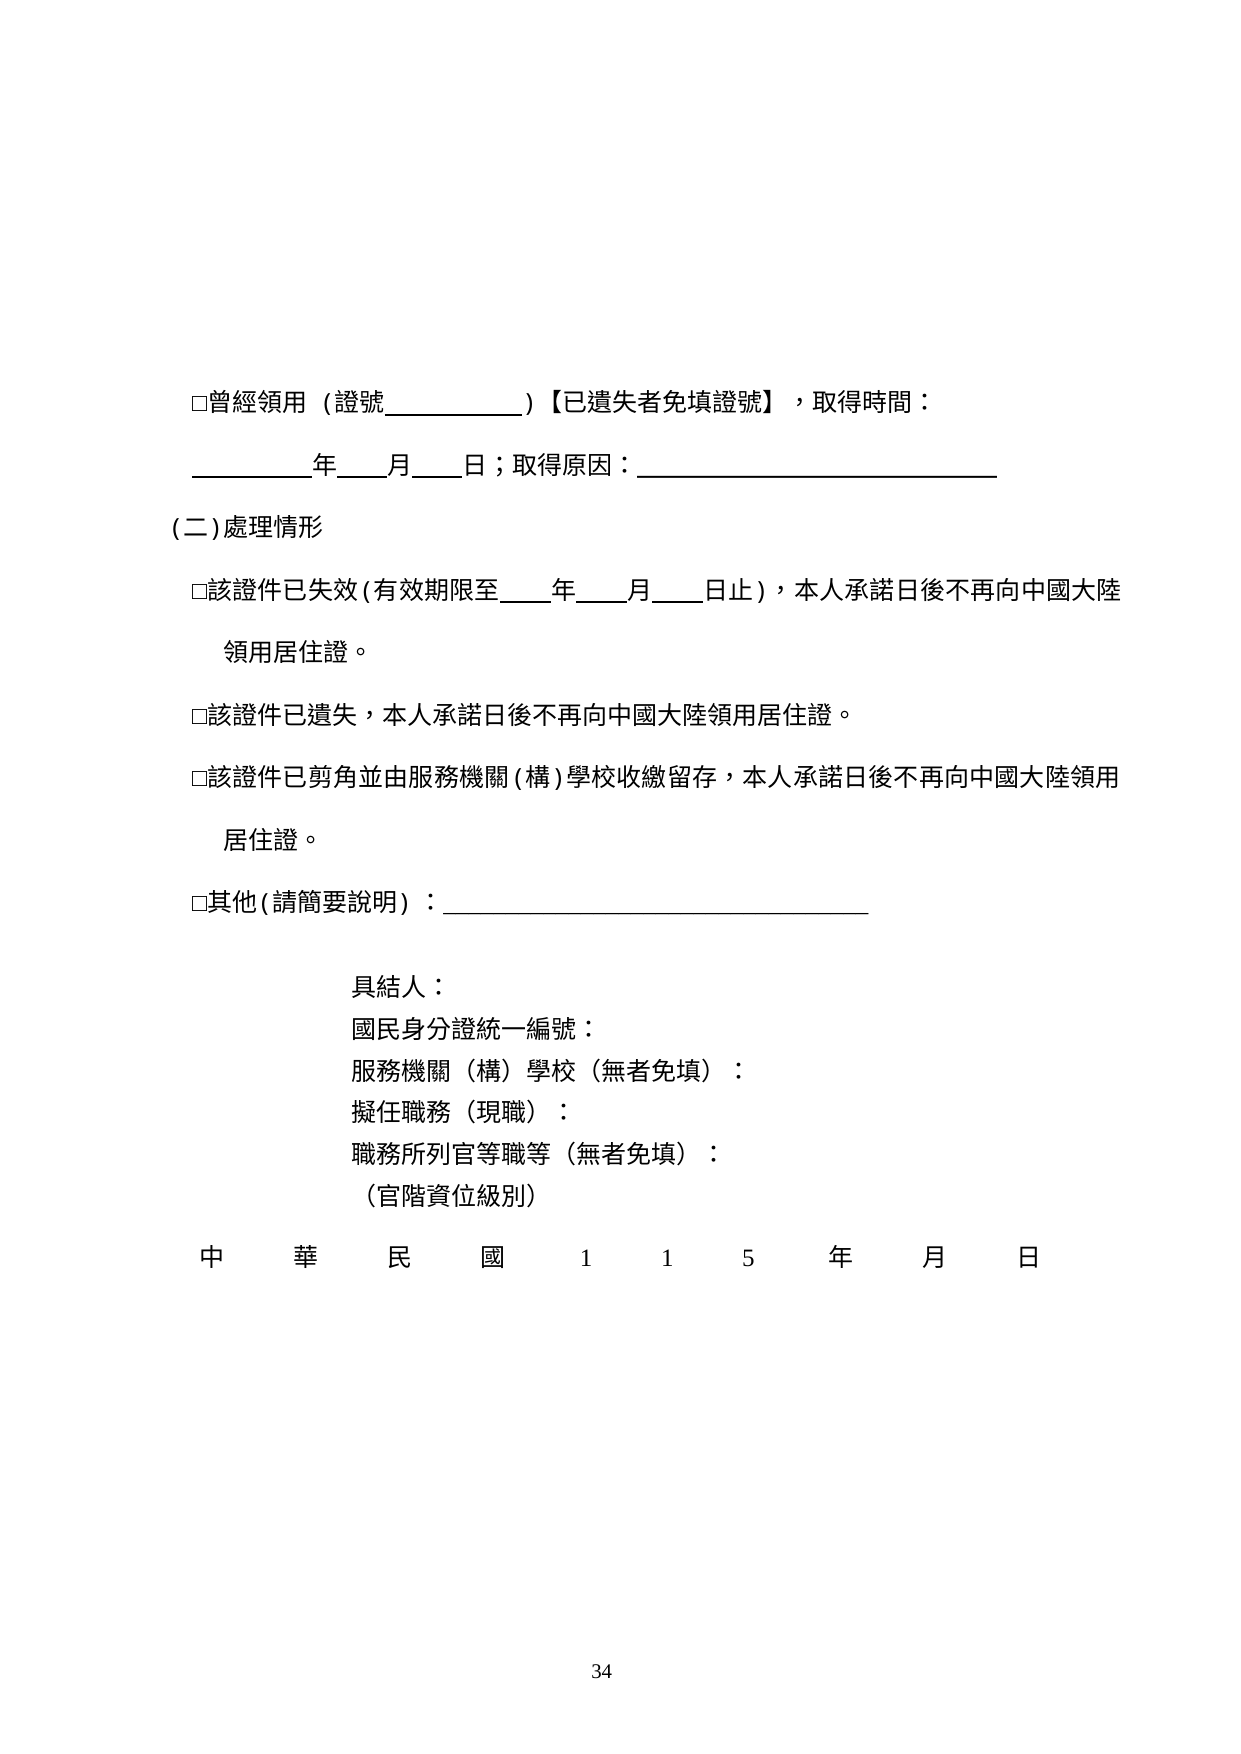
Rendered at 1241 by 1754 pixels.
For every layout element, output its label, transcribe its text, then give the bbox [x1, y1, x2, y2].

text 中華民國115年月日 [118, 1213, 1122, 1276]
text □該證件已失效(有效期限至 年 月 日止)，本人承諾日後不再向中國大陸領用居住證。 [192, 547, 1122, 672]
text 具結人： [118, 963, 1122, 1005]
text 服務機關（構）學校（無者免填）： [118, 1047, 1122, 1088]
text 年 月 日；取得原因：________________________ [192, 422, 1122, 484]
text （官階資位級別） [118, 1172, 1122, 1213]
text (二)處理情形 [168, 484, 1122, 547]
text □曾經領用 (證號 )【已遺失者免填證號】，取得時間： [192, 359, 1122, 422]
text 擬任職務（現職）： [118, 1088, 1122, 1130]
text 國民身分證統一編號： [118, 1005, 1122, 1047]
text □該證件已遺失，本人承諾日後不再向中國大陸領用居住證。 [192, 672, 1122, 734]
text 職務所列官等職等（無者免填）： [118, 1130, 1122, 1172]
text □其他(請簡要說明) ：__________________________________ [192, 859, 1122, 922]
text □該證件已剪角並由服務機關(構)學校收繳留存，本人承諾日後不再向中國大陸領用居住證。 [192, 734, 1122, 859]
